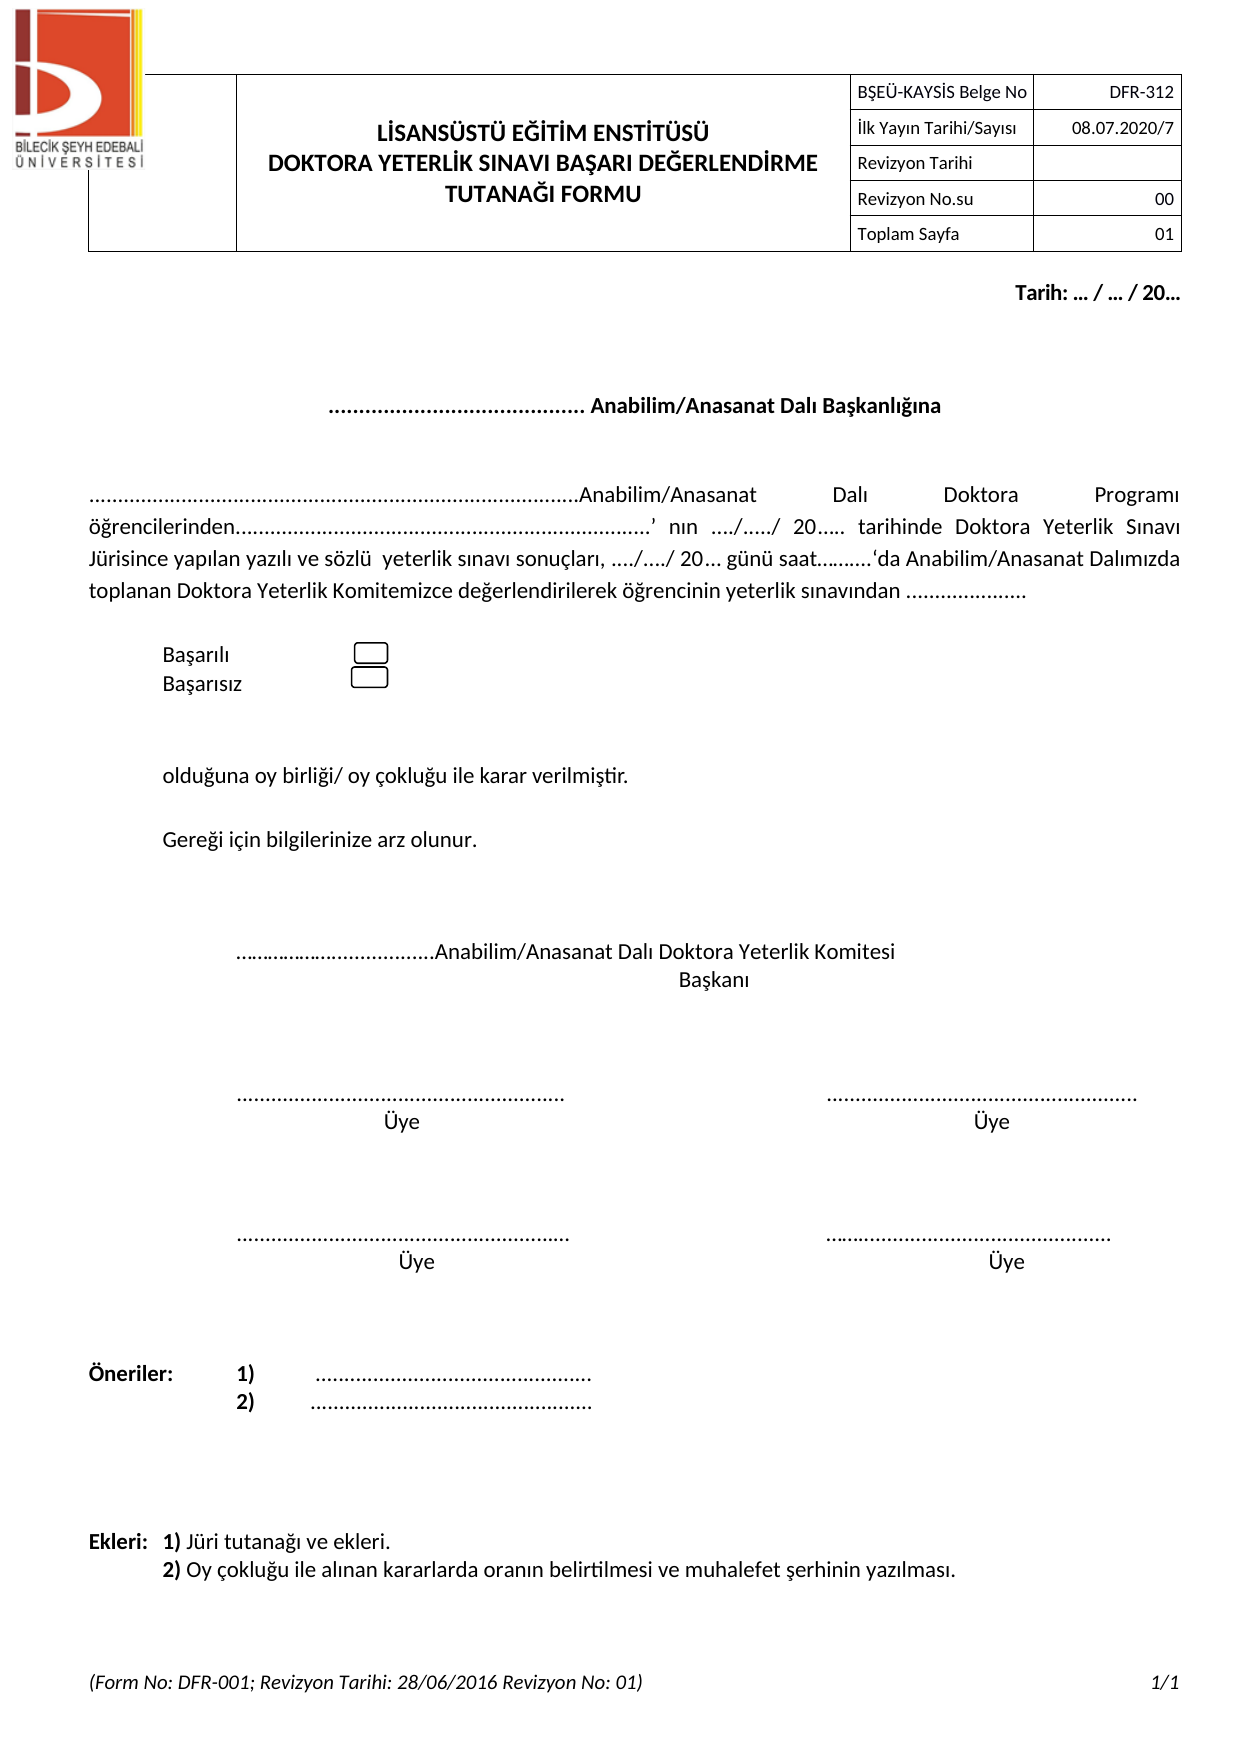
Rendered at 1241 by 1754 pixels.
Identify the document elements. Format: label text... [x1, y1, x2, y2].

subtitle .....................................................................................Anabilim/Anasanat Dalı Doktora Programı öğrencilerinden........................................................................’ nın ..../...../ 20….. tarihinde Doktora Yeterlik Sınavı Jürisince yapılan yazılı ve sözlü yeterlik sınavı sonuçları, ..../..../ 20… günü saat……....‘da Anabilim/Anasanat Dalımızda toplanan Doktora Yeterlik Komitemizce değerlendirilerek öğrencinin yeterlik sınavından ..................... [88, 480, 1181, 604]
subtitle .......................................... Anabilim/Anasanat Dalı Başkanlığına [88, 391, 1181, 419]
text ......................................................... ...................................................... [88, 1079, 1181, 1107]
table_cell 00 [1034, 181, 1181, 215]
text .......................................................… ……............................................ [88, 1219, 1181, 1247]
table_header DFR-312 [1034, 75, 1181, 109]
text Tarih: … / … / 20… [88, 252, 1181, 306]
text ………………..................Anabilim/Anasanat Dalı Doktora Yeterlik Komitesi Başkanı [88, 937, 1181, 993]
subtitle Gereği için bilgilerinize arz olunur. [88, 825, 1181, 853]
table_cell 01 [1034, 216, 1181, 251]
table_cell İlk Yayın Tarihi/Sayısı [851, 110, 1033, 144]
table_cell Toplam Sayfa [851, 216, 1033, 251]
text Ekleri: 1) Jüri tutanağı ve ekleri. [88, 1527, 1181, 1556]
text 2) ................................................. [88, 1387, 1181, 1415]
subtitle olduğuna oy birliği/ oy çokluğu ile karar verilmiştir. [88, 697, 1181, 789]
table_header [89, 75, 236, 251]
table_cell Revizyon Tarihi [851, 146, 1033, 180]
table_cell [1034, 146, 1181, 180]
text Üye Üye [88, 1247, 1181, 1275]
text Öneriler: 1) ................................................ [88, 1359, 1181, 1387]
subtitle Başarılı Başarısız [88, 641, 1181, 697]
text Üye Üye [88, 1107, 1181, 1163]
table_header BŞEÜ-KAYSİS Belge No [851, 75, 1033, 109]
table_header LİSANSÜSTÜ EĞİTİM ENSTİTÜSÜ DOKTORA YETERLİK SINAVI BAŞARI DEĞERLENDİRME TUTANAĞI FORMU [237, 75, 850, 251]
text 2) Oy çokluğu ile alınan kararlarda oranın belirtilmesi ve muhalefet şerhinin yazılması. [88, 1556, 1181, 1583]
table_cell 08.07.2020/7 [1034, 110, 1181, 144]
table_cell Revizyon No.su [851, 181, 1033, 215]
